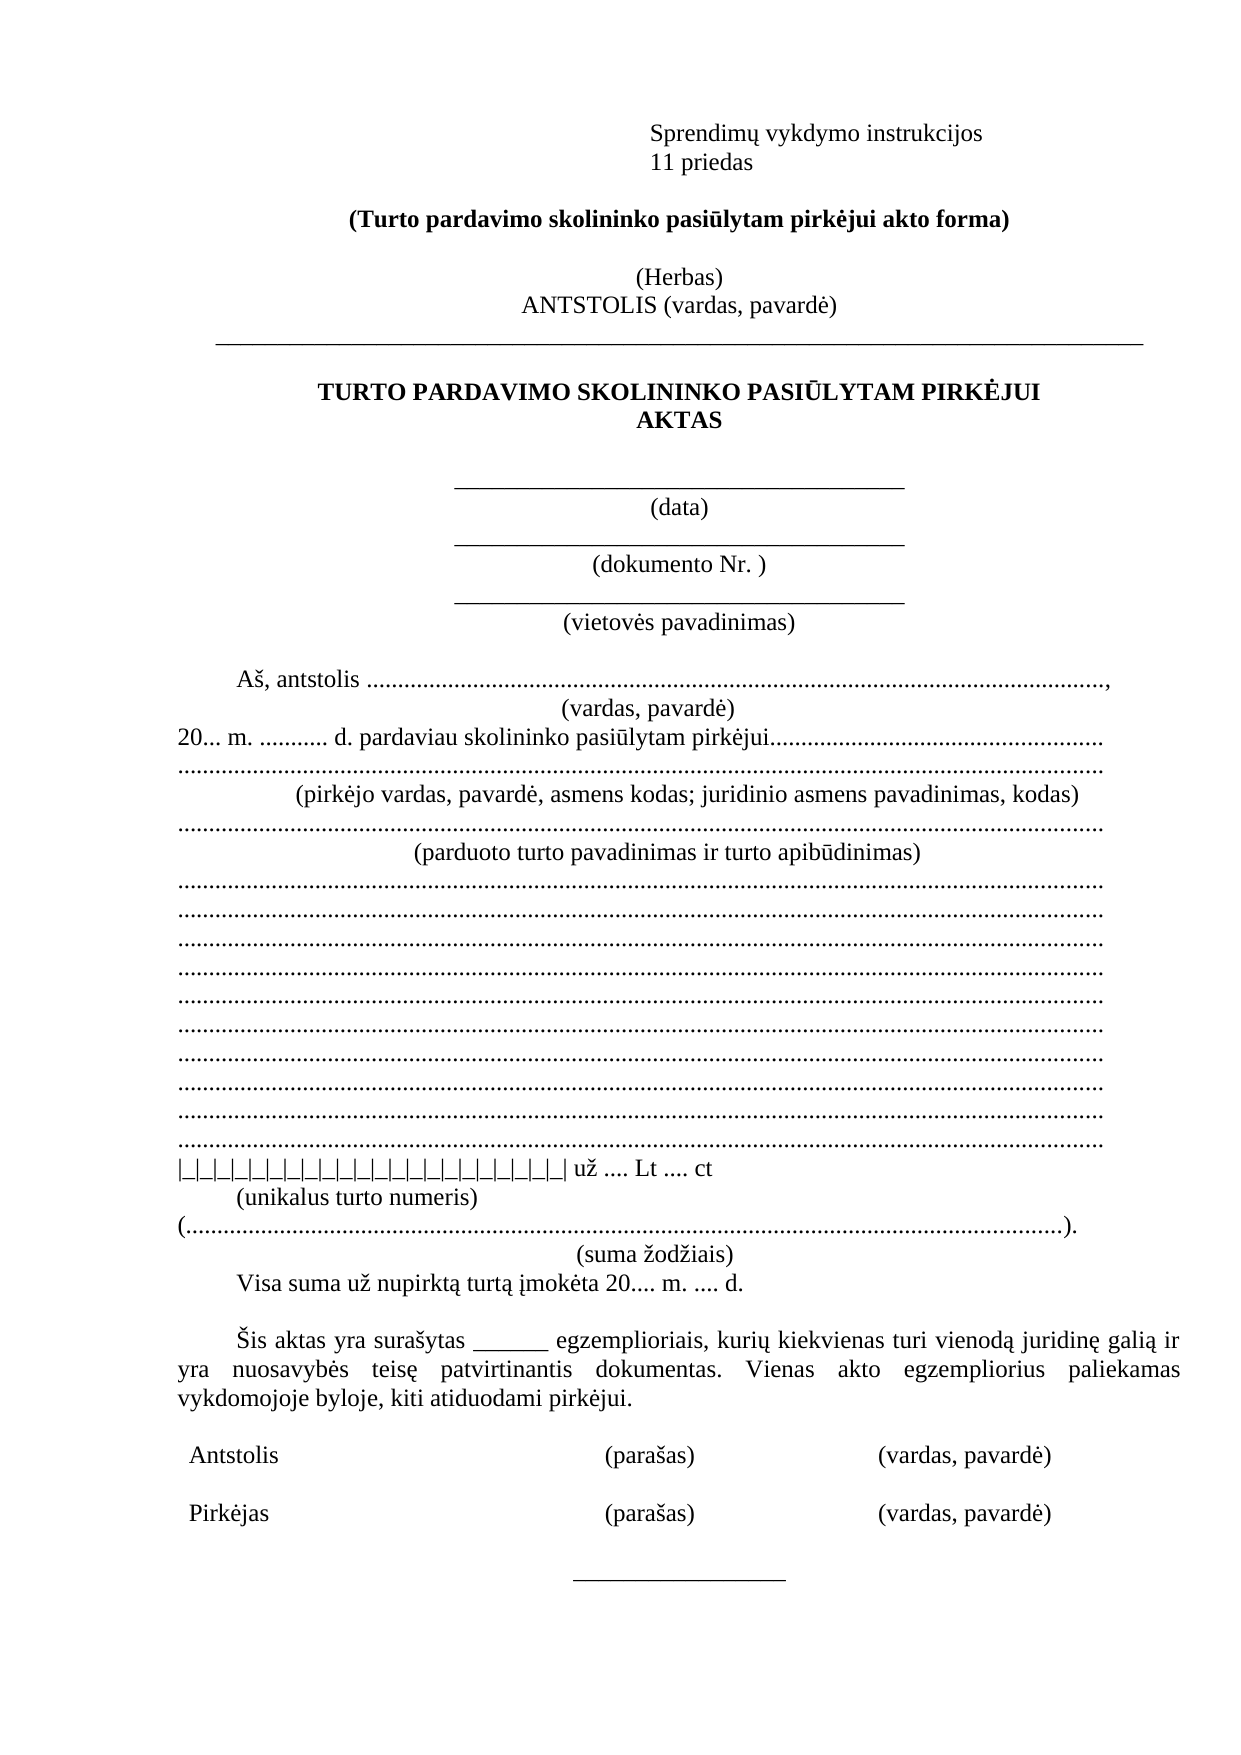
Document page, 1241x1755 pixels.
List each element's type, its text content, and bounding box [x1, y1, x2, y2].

table_header Pirkėjas [177, 1498, 492, 1527]
text ANTSTOLIS (vardas, pavardė) [177, 291, 1181, 319]
text (Turto pardavimo skolininko pasiūlytam pirkėjui akto forma) [177, 204, 1181, 233]
text (Herbas) [177, 262, 1181, 291]
text ____________________________________ [177, 578, 1181, 607]
table_header (parašas) [492, 1498, 807, 1527]
table_header (vardas, pavardė) [807, 1498, 1122, 1527]
text Visa suma už nupirktą turtą įmokėta 20.... m. .... d. [177, 1268, 1181, 1297]
text 20... m. ........... d. pardaviau skolininko pasiūlytam pirkėjui [177, 722, 1181, 751]
text (parduoto turto pavadinimas ir turto apibūdinimas) [177, 837, 1181, 866]
text ... [177, 952, 1181, 981]
text AKTAS [177, 406, 1181, 434]
text ... [177, 751, 1181, 779]
text ... [177, 1009, 1181, 1038]
text (vietovės pavadinimas) [177, 607, 1181, 636]
text ... [177, 1038, 1181, 1067]
text Aš, antstolis , [177, 664, 1181, 693]
text ... [177, 894, 1181, 923]
text |_|_|_|_|_|_|_|_|_|_|_|_|_|_|_|_|_|_|_|_|_|_| už .... Lt .... ct [177, 1153, 1181, 1182]
text (unikalus turto numeris) [177, 1182, 1181, 1211]
text ... [177, 866, 1181, 894]
text (vardas, pavardė) [177, 693, 1181, 722]
text ... [177, 923, 1181, 952]
text Sprendimų vykdymo instrukcijos [649, 118, 1181, 147]
text ( ). [177, 1211, 1181, 1239]
text _________________ [177, 1556, 1181, 1584]
text (pirkėjo vardas, pavardė, asmens kodas; juridinio asmens pavadinimas, kodas) [177, 779, 1181, 808]
text (data) [177, 492, 1181, 521]
text (suma žodžiais) [177, 1239, 1181, 1268]
text TURTO PARDAVIMO SKOLININKO PASIŪLYTAM PIRKĖJUI [177, 377, 1181, 406]
text _ [177, 319, 1181, 348]
text ... [177, 981, 1181, 1009]
text ____________________________________ [177, 463, 1181, 492]
table_header (vardas, pavardė) [807, 1441, 1122, 1469]
table_header (parašas) [492, 1441, 807, 1469]
text ... [177, 808, 1181, 837]
text 11 priedas [649, 147, 1181, 176]
text ____________________________________ [177, 521, 1181, 549]
text (dokumento Nr. ) [177, 549, 1181, 578]
text ... [177, 1096, 1181, 1124]
text ... [177, 1124, 1181, 1153]
table_header Antstolis [177, 1441, 492, 1469]
text ... [177, 1067, 1181, 1096]
text Šis aktas yra surašytas ______ egzemplioriais, kurių kiekvienas turi vienodą juridinę galią ir yra nuosavybės teisę patvirtinantis dokumentas. Vienas akto egzempliorius paliekamas vykdomojoje byloje, kiti atiduodami pirkėjui. [177, 1326, 1181, 1412]
